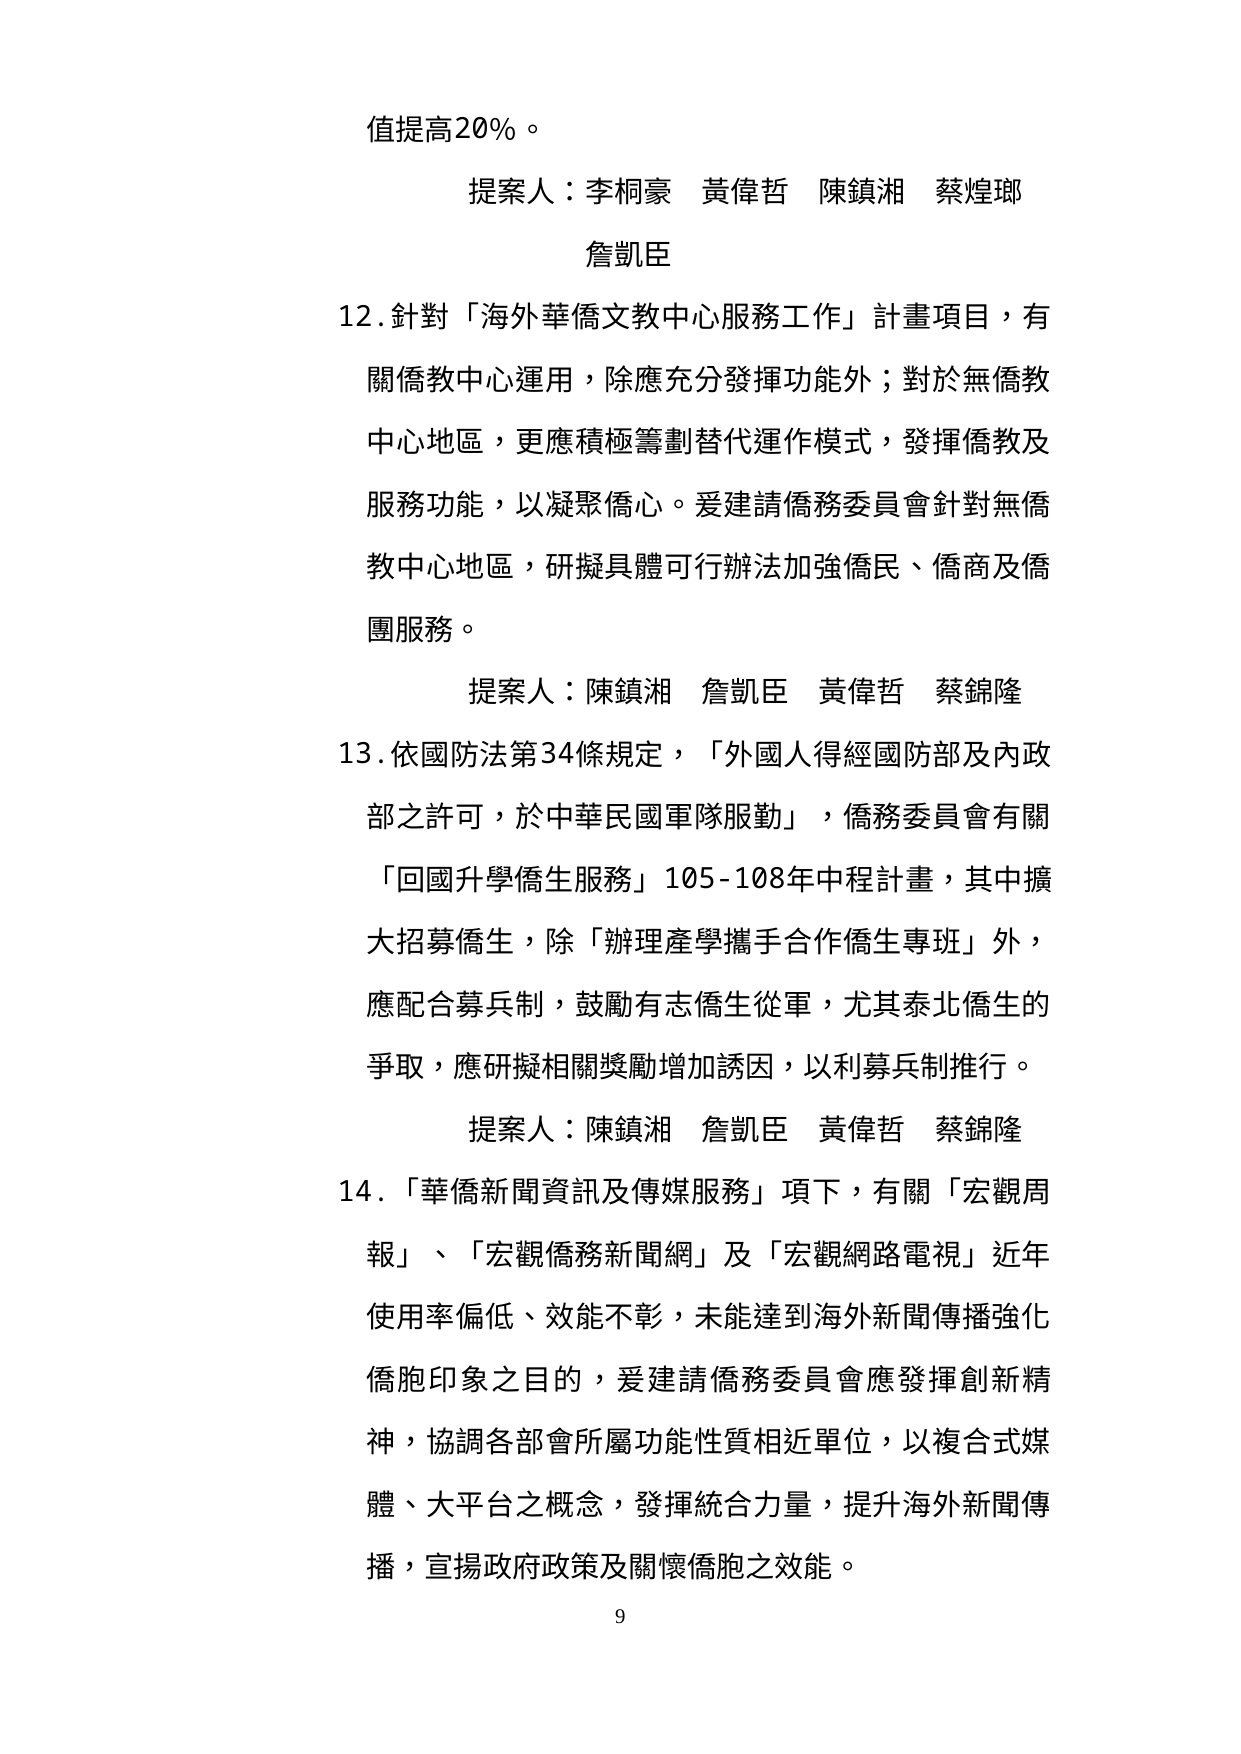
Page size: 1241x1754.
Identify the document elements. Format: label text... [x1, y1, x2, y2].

text 詹凱臣 [337, 221, 1053, 284]
text 12.針對「海外華僑文教中心服務工作」計畫項目，有關僑教中心運用，除應充分發揮功能外；對於無僑教中心地區，更應積極籌劃替代運作模式，發揮僑教及服務功能，以凝聚僑心。爰建請僑務委員會針對無僑教中心地區，研擬具體可行辦法加強僑民、僑商及僑團服務。 [337, 284, 1053, 659]
text 提案人：陳鎮湘 詹凱臣 黃偉哲 蔡錦隆 [337, 659, 1053, 721]
text 13.依國防法第34條規定，「外國人得經國防部及內政部之許可，於中華民國軍隊服勤」，僑務委員會有關「回國升學僑生服務」105-108年中程計畫，其中擴大招募僑生，除「辦理產學攜手合作僑生專班」外，應配合募兵制，鼓勵有志僑生從軍，尤其泰北僑生的爭取，應研擬相關獎勵增加誘因，以利募兵制推行。 [337, 721, 1053, 1096]
text 提案人：陳鎮湘 詹凱臣 黃偉哲 蔡錦隆 [337, 1096, 1053, 1159]
text 14.「華僑新聞資訊及傳媒服務」項下，有關「宏觀周報」、「宏觀僑務新聞網」及「宏觀網路電視」近年使用率偏低、效能不彰，未能達到海外新聞傳播強化僑胞印象之目的，爰建請僑務委員會應發揮創新精神，協調各部會所屬功能性質相近單位，以複合式媒體、大平台之概念，發揮統合力量，提升海外新聞傳播，宣揚政府政策及關懷僑胞之效能。 [337, 1159, 1053, 1596]
text 提案人：李桐豪 黃偉哲 陳鎮湘 蔡煌瑯 [337, 159, 1053, 221]
text 值提高20％。 [337, 96, 1053, 159]
